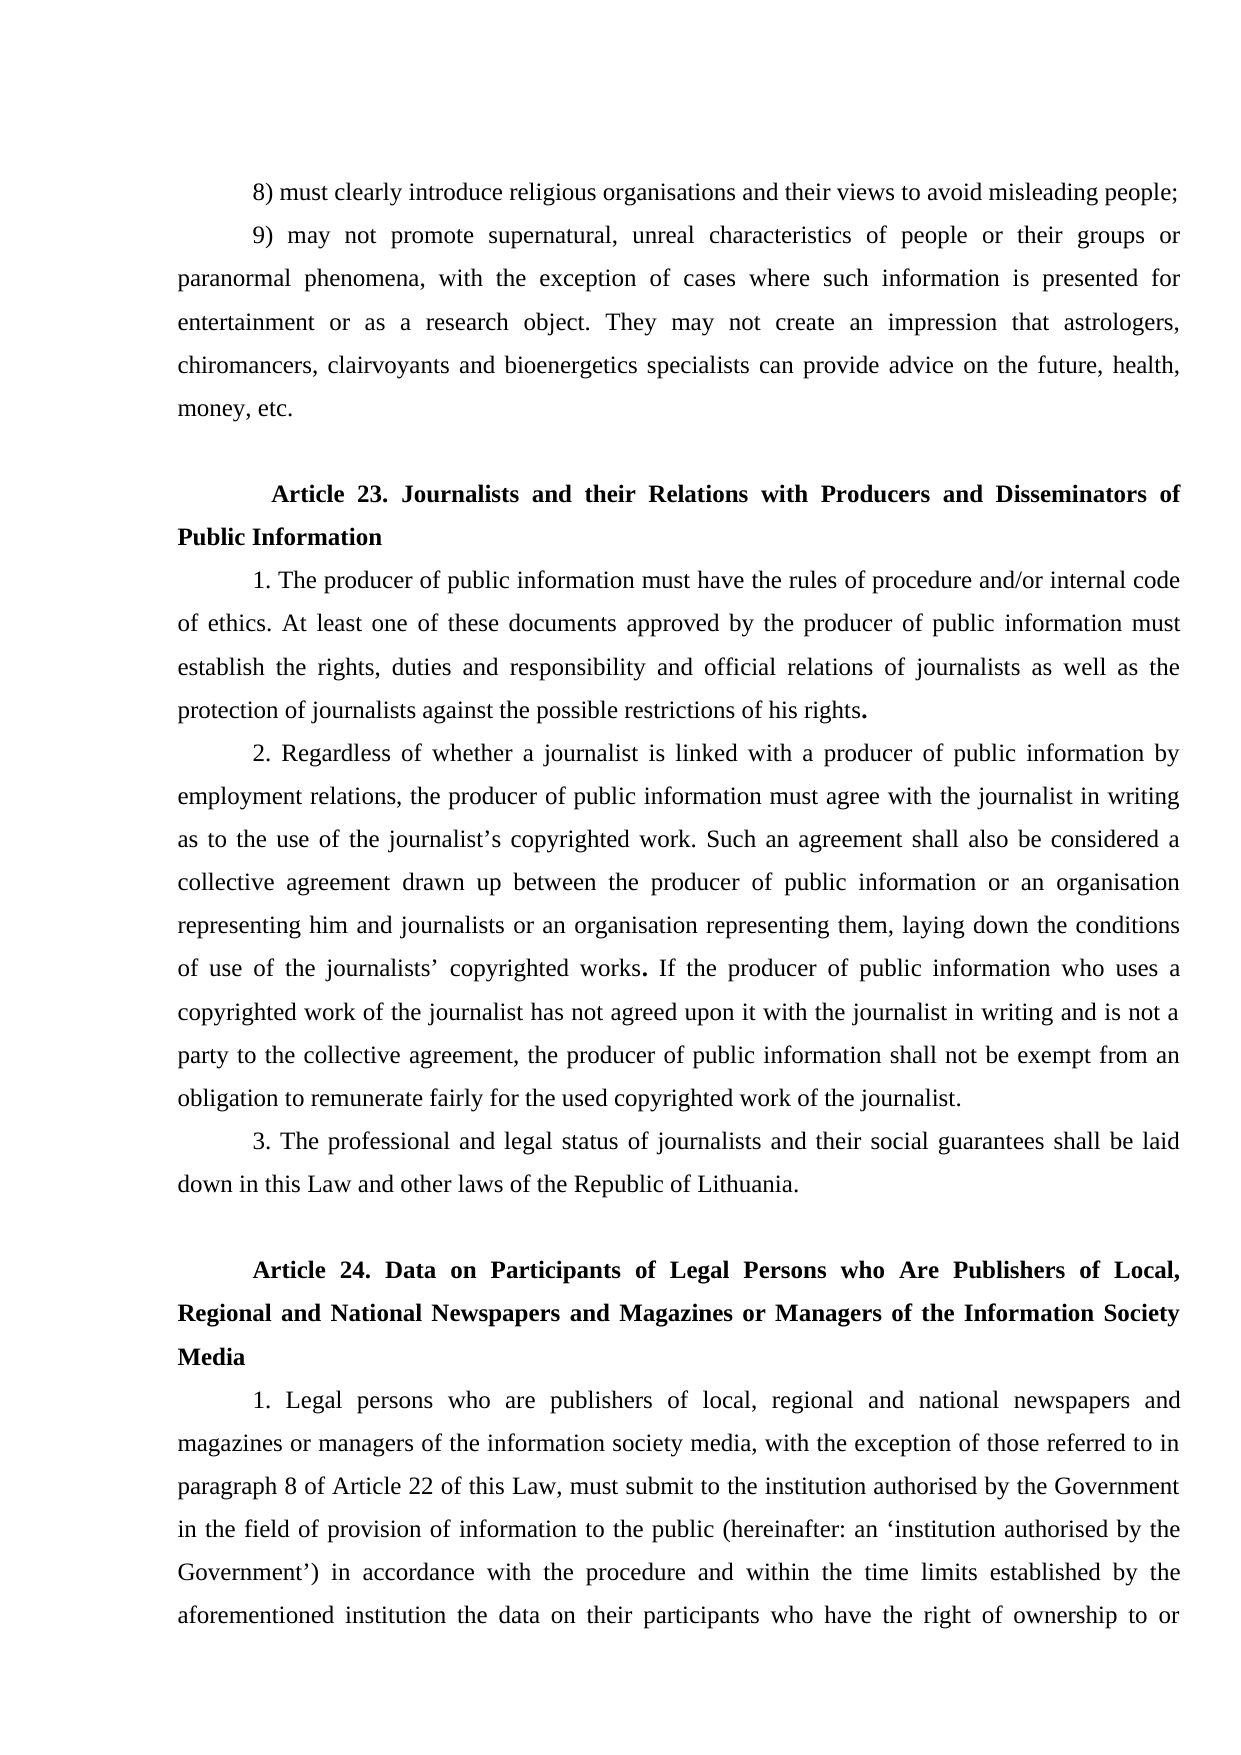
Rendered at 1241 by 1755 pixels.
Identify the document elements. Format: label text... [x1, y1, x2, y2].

text Article 23. Journalists and their Relations with Producers and Disseminators of Public Information [177, 479, 1181, 551]
text 8) must clearly introduce religious organisations and their views to avoid misleading people; [177, 177, 1181, 206]
text 3. The professional and legal status of journalists and their social guarantees shall be laid down in this Law and other laws of the Republic of Lithuania. [177, 1126, 1181, 1198]
text Article 24. Data on Participants of Legal Persons who Are Publishers of Local, Regional and National Newspapers and Magazines or Managers of the Information Society Media [177, 1255, 1181, 1370]
text 1. Legal persons who are publishers of local, regional and national newspapers and magazines or managers of the information society media, with the exception of those referred to in paragraph 8 of Article 22 of this Law, must submit to the institution authorised by the Government in the field of provision of information to the public (hereinafter: an ‘institution authorised by the Government’) in accordance with the procedure and within the time limits established by the aforementioned institution the data on their participants who have the right of ownership to or [177, 1385, 1181, 1629]
text 9) may not promote supernatural, unreal characteristics of people or their groups or paranormal phenomena, with the exception of cases where such information is presented for entertainment or as a research object. They may not create an impression that astrologers, chiromancers, clairvoyants and bioenergetics specialists can provide advice on the future, health, money, etc. [177, 220, 1181, 422]
text 2. Regardless of whether a journalist is linked with a producer of public information by employment relations, the producer of public information must agree with the journalist in writing as to the use of the journalist’s copyrighted work. Such an agreement shall also be considered a collective agreement drawn up between the producer of public information or an organisation representing him and journalists or an organisation representing them, laying down the conditions of use of the journalists’ copyrighted works. If the producer of public information who uses a copyrighted work of the journalist has not agreed upon it with the journalist in writing and is not a party to the collective agreement, the producer of public information shall not be exempt from an obligation to remunerate fairly for the used copyrighted work of the journalist. [177, 738, 1181, 1112]
text 1. The producer of public information must have the rules of procedure and/or internal code of ethics. At least one of these documents approved by the producer of public information must establish the rights, duties and responsibility and official relations of journalists as well as the protection of journalists against the possible restrictions of his rights. [177, 565, 1181, 723]
